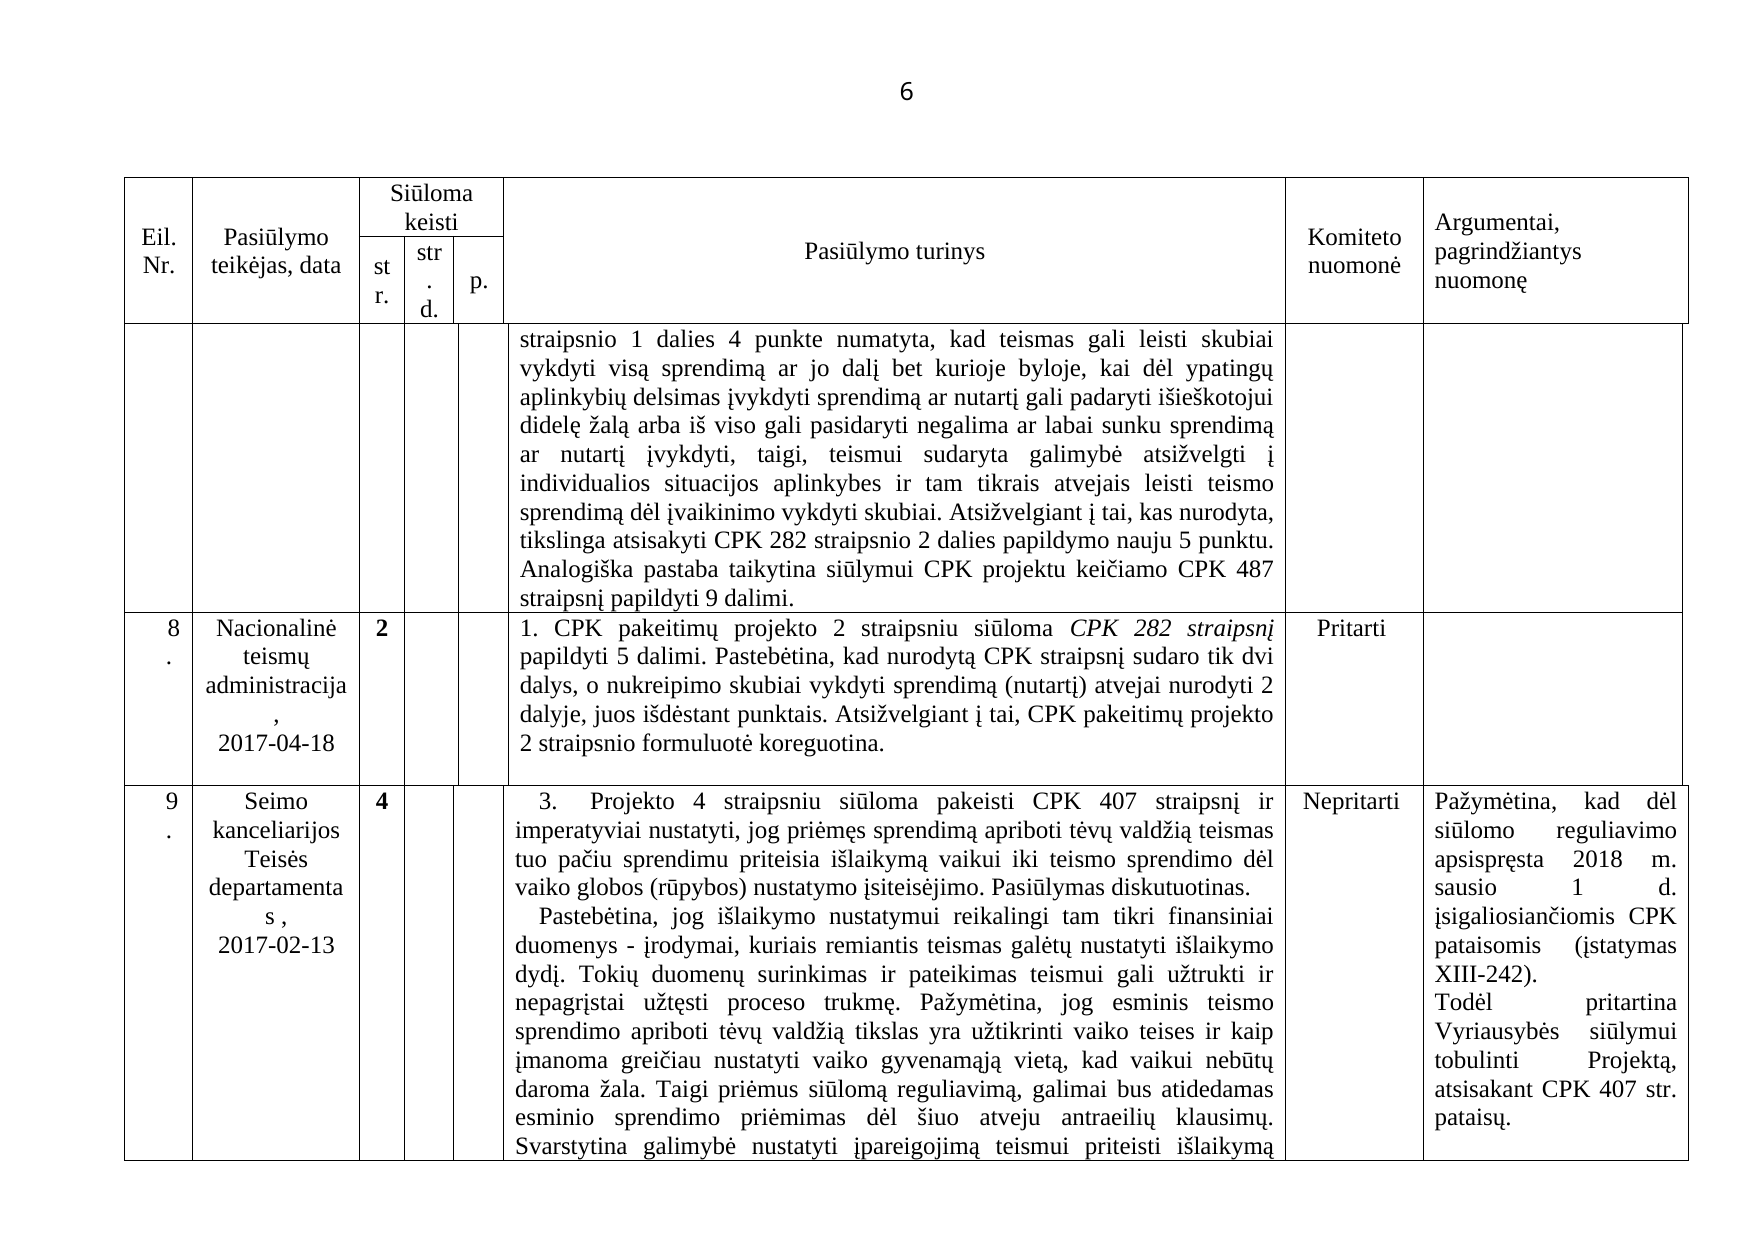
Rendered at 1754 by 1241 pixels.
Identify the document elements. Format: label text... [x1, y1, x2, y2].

table_header Argumentai, pagrindžiantys nuomonę [1424, 178, 1688, 323]
table_cell [1683, 612, 1688, 785]
table_cell Seimo kanceliarijos Teisės departamentas , 2017-02-13 [193, 786, 359, 1160]
table_cell 2 [360, 613, 404, 785]
table_cell [360, 324, 404, 612]
table_cell 4 [360, 786, 404, 1160]
table_cell Nepritarti [1286, 786, 1423, 1160]
table_cell str. d. [405, 237, 453, 323]
table_cell [1286, 324, 1423, 612]
table_cell p. [454, 237, 503, 323]
table_cell [1683, 324, 1688, 612]
table_cell Pažymėtina, kad dėl siūlomo reguliavimo apsispręsta 2018 m. sausio 1 d. įsigaliosiančiomis CPK pataisomis (įstatymas XIII-242). Todėl pritartina Vyriausybės siūlymui tobulinti Projektą, atsisakant CPK 407 str. pataisų. [1424, 786, 1688, 1160]
table_cell Nacionalinė teismų administracija , 2017-04-18 [193, 613, 359, 785]
table_header Pasiūlymo turinys [504, 178, 1285, 323]
table_cell [125, 786, 192, 1160]
table_cell [454, 786, 503, 1160]
table_header Eil. Nr. [125, 178, 192, 323]
table_cell [459, 324, 508, 612]
table_cell [405, 786, 453, 1160]
table_header Komiteto nuomonė [1286, 178, 1423, 323]
table_cell [1424, 613, 1682, 785]
table_cell [405, 324, 458, 612]
table_cell [193, 324, 359, 612]
table_cell straipsnio 1 dalies 4 punkte numatyta, kad teismas gali leisti skubiai vykdyti visą sprendimą ar jo dalį bet kurioje byloje, kai dėl ypatingų aplinkybių delsimas įvykdyti sprendimą ar nutartį gali padaryti išieškotojui didelę žalą arba iš viso gali pasidaryti negalima ar labai sunku sprendimą ar nutartį įvykdyti, taigi, teismui sudaryta galimybė atsižvelgti į individualios situacijos aplinkybes ir tam tikrais atvejais leisti teismo sprendimą dėl įvaikinimo vykdyti skubiai. Atsižvelgiant į tai, kas nurodyta, tikslinga atsisakyti CPK 282 straipsnio 2 dalies papildymo nauju 5 punktu. Analogiška pastaba taikytina siūlymui CPK projektu keičiamo CPK 487 straipsnį papildyti 9 dalimi. [509, 324, 1285, 612]
table_cell Pritarti [1286, 613, 1423, 785]
table_cell [459, 613, 508, 785]
table_header Pasiūlymo teikėjas, data [193, 178, 359, 323]
table_cell [1424, 324, 1682, 612]
table_cell 3. Projekto 4 straipsniu siūloma pakeisti CPK 407 straipsnį ir imperatyviai nustatyti, jog priėmęs sprendimą apriboti tėvų valdžią teismas tuo pačiu sprendimu priteisia išlaikymą vaikui iki teismo sprendimo dėl vaiko globos (rūpybos) nustatymo įsiteisėjimo. Pasiūlymas diskutuotinas. Pastebėtina, jog išlaikymo nustatymui reikalingi tam tikri finansiniai duomenys - įrodymai, kuriais remiantis teismas galėtų nustatyti išlaikymo dydį. Tokių duomenų surinkimas ir pateikimas teismui gali užtrukti ir nepagrįstai užtęsti proceso trukmę. Pažymėtina, jog esminis teismo sprendimo apriboti tėvų valdžią tikslas yra užtikrinti vaiko teises ir kaip įmanoma greičiau nustatyti vaiko gyvenamąją vietą, kad vaikui nebūtų daroma žala. Taigi priėmus siūlomą reguliavimą, galimai bus atidedamas esminio sprendimo priėmimas dėl šiuo atveju antraeilių klausimų. Svarstytina galimybė nustatyti įpareigojimą teismui priteisti išlaikymą [504, 786, 1285, 1160]
table_cell 1. CPK pakeitimų projekto 2 straipsniu siūloma CPK 282 straipsnį papildyti 5 dalimi. Pastebėtina, kad nurodytą CPK straipsnį sudaro tik dvi dalys, o nukreipimo skubiai vykdyti sprendimą (nutartį) atvejai nurodyti 2 dalyje, juos išdėstant punktais. Atsižvelgiant į tai, CPK pakeitimų projekto 2 straipsnio formuluotė koreguotina. [509, 613, 1285, 785]
table_cell [125, 324, 192, 612]
table_cell [405, 613, 458, 785]
table_cell str. [360, 237, 404, 323]
table_header Siūloma keisti [360, 178, 503, 236]
table_cell [125, 613, 192, 785]
